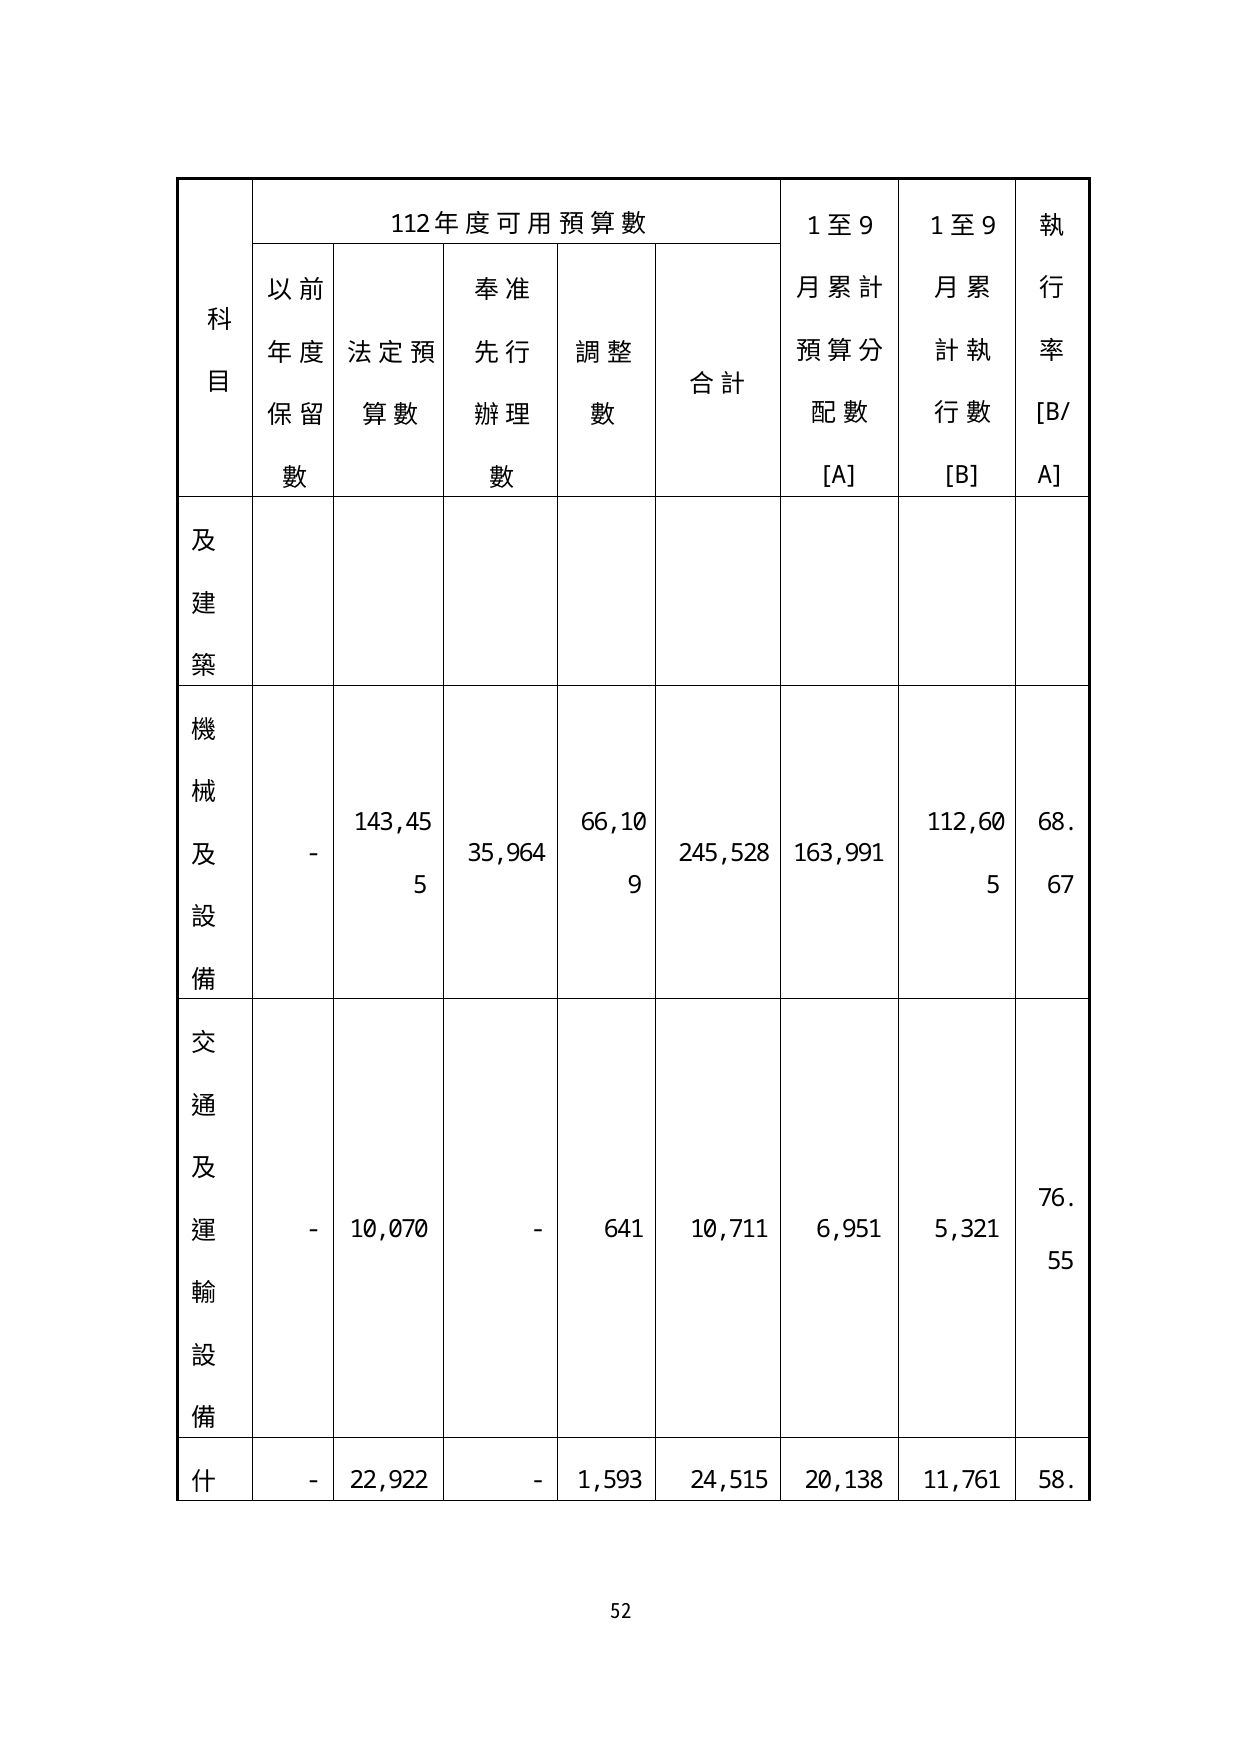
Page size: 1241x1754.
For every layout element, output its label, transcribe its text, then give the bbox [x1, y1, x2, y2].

table_cell 調整數 [558, 244, 655, 496]
table_cell 66,109 [558, 686, 655, 998]
table_cell 10,070 [334, 999, 443, 1437]
table_cell 機械及設備 [179, 686, 252, 998]
table_cell - [253, 999, 333, 1437]
table_cell 76.55 [1016, 999, 1088, 1437]
table_cell - [444, 1438, 557, 1500]
table_cell 法定預算數 [334, 244, 443, 496]
table_cell 20,138 [781, 1438, 898, 1500]
table_cell [253, 497, 333, 684]
table_cell 112,605 [899, 686, 1015, 998]
table_cell 交通及運輸設備 [179, 999, 252, 1437]
table_header 1至9月累計執行數[B] [899, 180, 1015, 496]
table_cell 什 [179, 1438, 252, 1500]
table_cell [781, 497, 898, 684]
table_cell 641 [558, 999, 655, 1437]
table_cell 合計 [656, 244, 780, 496]
table_cell 58. [1016, 1438, 1088, 1500]
table_cell 24,515 [656, 1438, 780, 1500]
table_cell 245,528 [656, 686, 780, 998]
table_cell 163,991 [781, 686, 898, 998]
table_cell 68.67 [1016, 686, 1088, 998]
table_cell 6,951 [781, 999, 898, 1437]
table_cell 143,455 [334, 686, 443, 998]
table_cell 奉准先行辦理數 [444, 244, 557, 496]
table_cell 11,761 [899, 1438, 1015, 1500]
table_cell [899, 497, 1015, 684]
table_header 科目 [179, 180, 252, 496]
table_header 1至9月累計預算分配數[A] [781, 180, 898, 496]
table_header 112年度可用預算數 [253, 180, 780, 243]
table_cell - [444, 497, 557, 684]
table_header 執行率[B/A] [1016, 180, 1088, 496]
table_cell 及建築 [179, 497, 252, 684]
table_cell 5,321 [899, 999, 1015, 1437]
table_cell - [444, 999, 557, 1437]
table_cell 1,593 [558, 1438, 655, 1500]
table_cell - [253, 686, 333, 998]
table_cell [656, 497, 780, 684]
table_cell - [253, 1438, 333, 1500]
table_cell 以前年度保留數 [253, 244, 333, 496]
table_cell [558, 497, 655, 684]
table_cell 10,711 [656, 999, 780, 1437]
table_cell 35,964 [444, 686, 557, 998]
table_cell 22,922 [334, 1438, 443, 1500]
table_cell [334, 497, 443, 684]
table_cell [1016, 497, 1088, 684]
